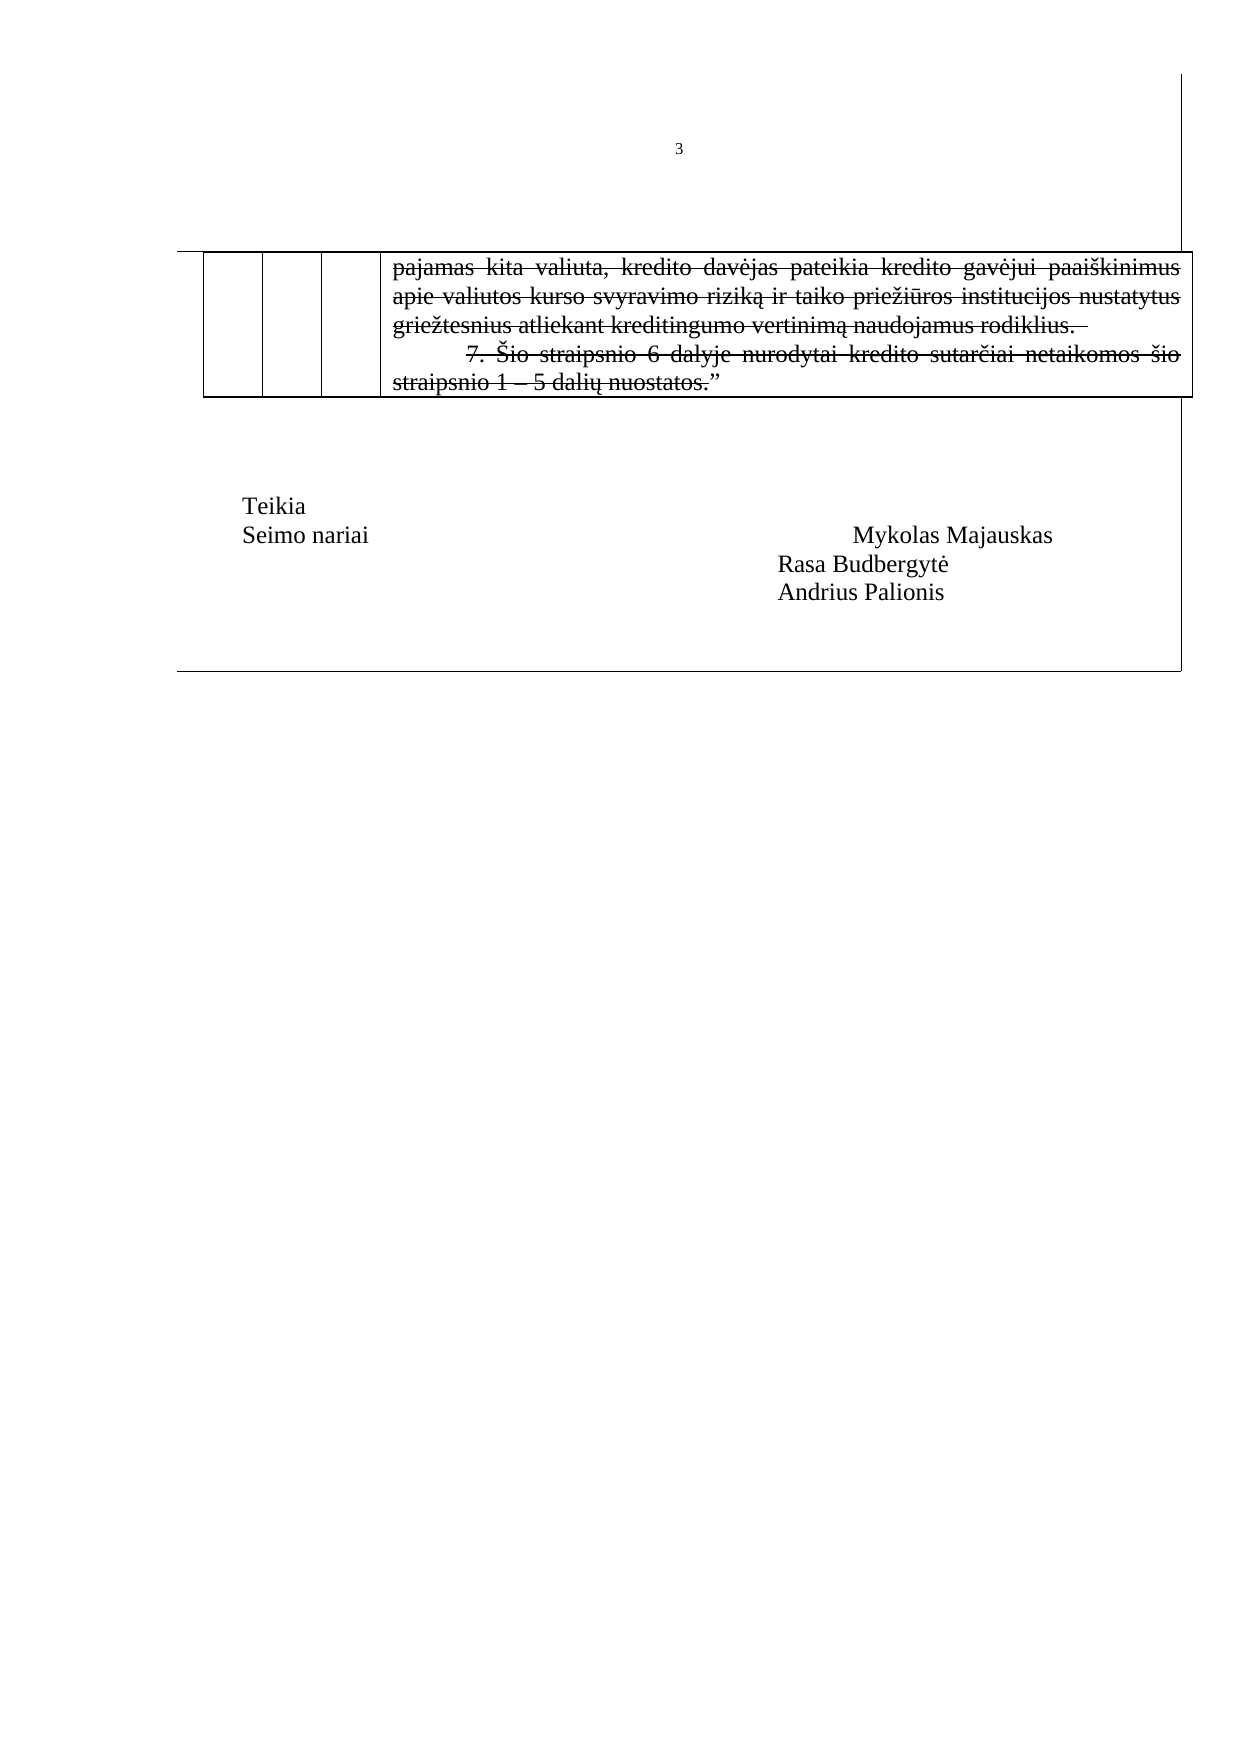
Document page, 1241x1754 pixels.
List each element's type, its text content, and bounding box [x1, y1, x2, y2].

table_cell [204, 253, 262, 396]
table_cell [322, 253, 380, 396]
table_cell pajamas kita valiuta, kredito davėjas pateikia kredito gavėjui paaiškinimus apie valiutos kurso svyravimo riziką ir taiko priežiūros institucijos nustatytus griežtesnius atliekant kreditingumo vertinimą naudojamus rodiklius. 7. Šio straipsnio 6 dalyje nurodytai kredito sutarčiai netaikomos šio straipsnio 1 – 5 dalių nuostatos.” [381, 253, 1192, 396]
text Teikia [177, 491, 1181, 520]
text Seimo nariai Mykolas Majauskas [177, 520, 1181, 549]
text Rasa Budbergytė [177, 549, 1181, 577]
text Andrius Palionis [177, 577, 1181, 671]
table_cell [263, 253, 321, 396]
